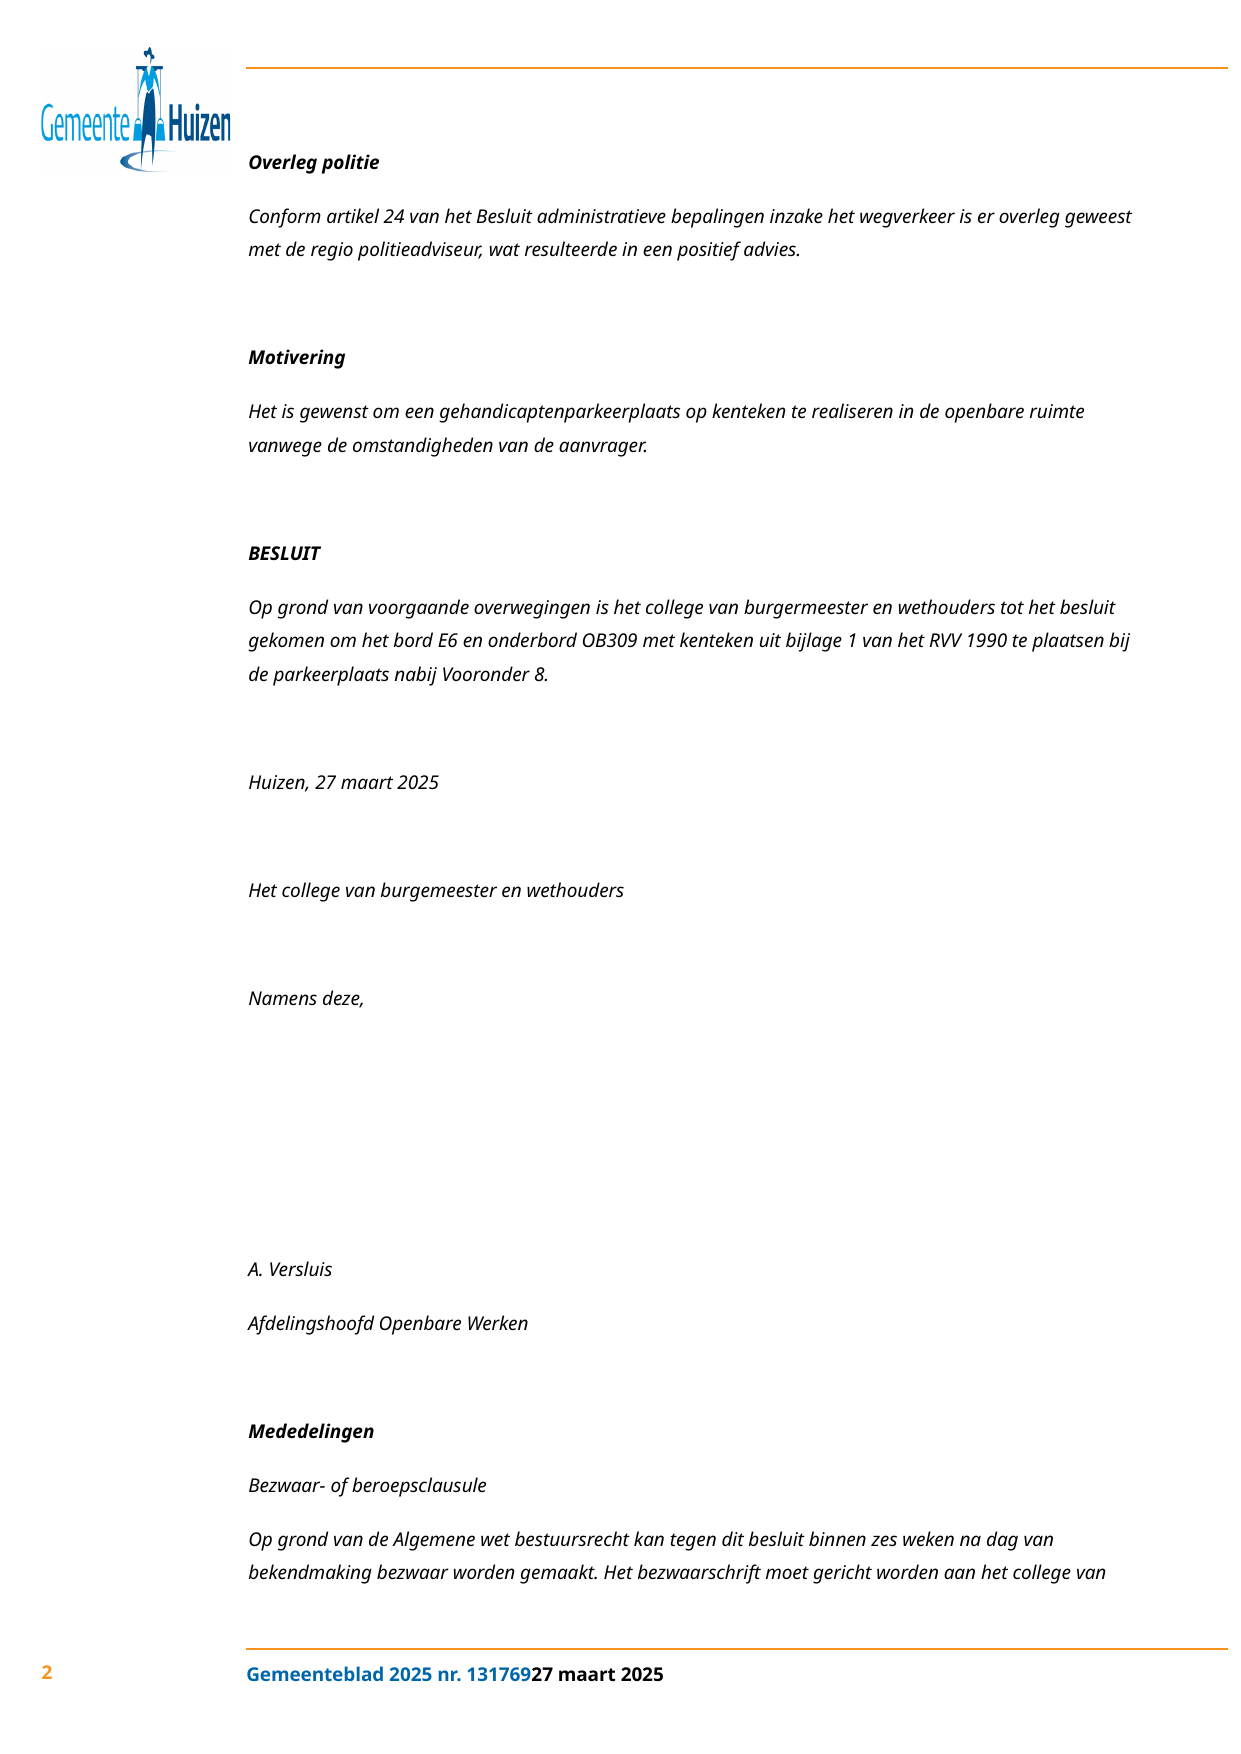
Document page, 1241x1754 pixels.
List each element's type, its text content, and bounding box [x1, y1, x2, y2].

text Het college van burgemeester en wethouders [248, 877, 1152, 903]
picture [41, 47, 231, 172]
text Huizen, 27 maart 2025 [248, 769, 1152, 795]
text Overleg politie [248, 149, 1152, 174]
text Motivering [248, 344, 1152, 370]
text Bezwaar- of beroepsclausule [248, 1472, 1152, 1498]
text Op grond van voorgaande overwegingen is het college van burgermeester en wethouders tot het besluit gekomen om het bord E6 en onderbord OB309 met kenteken uit bijlage 1 van het RVV 1990 te plaatsen bij de parkeerplaats nabij Vooronder 8. [248, 594, 1152, 687]
text Namens deze, [248, 985, 1152, 1011]
text Conform artikel 24 van het Besluit administratieve bepalingen inzake het wegverkeer is er overleg geweest met de regio politieadviseur, wat resulteerde in een positief advies. [248, 203, 1152, 262]
text Het is gewenst om een gehandicaptenparkeerplaats op kenteken te realiseren in de openbare ruimte vanwege de omstandigheden van de aanvrager. [248, 398, 1152, 458]
text BESLUIT [248, 540, 1152, 566]
text A. Versluis [248, 1256, 1152, 1281]
text Op grond van de Algemene wet bestuursrecht kan tegen dit besluit binnen zes weken na dag van bekendmaking bezwaar worden gemaakt. Het bezwaarschrift moet gericht worden aan het college van [248, 1526, 1152, 1585]
text Afdelingshoofd Openbare Werken [248, 1310, 1152, 1336]
text Mededelingen [248, 1418, 1152, 1444]
